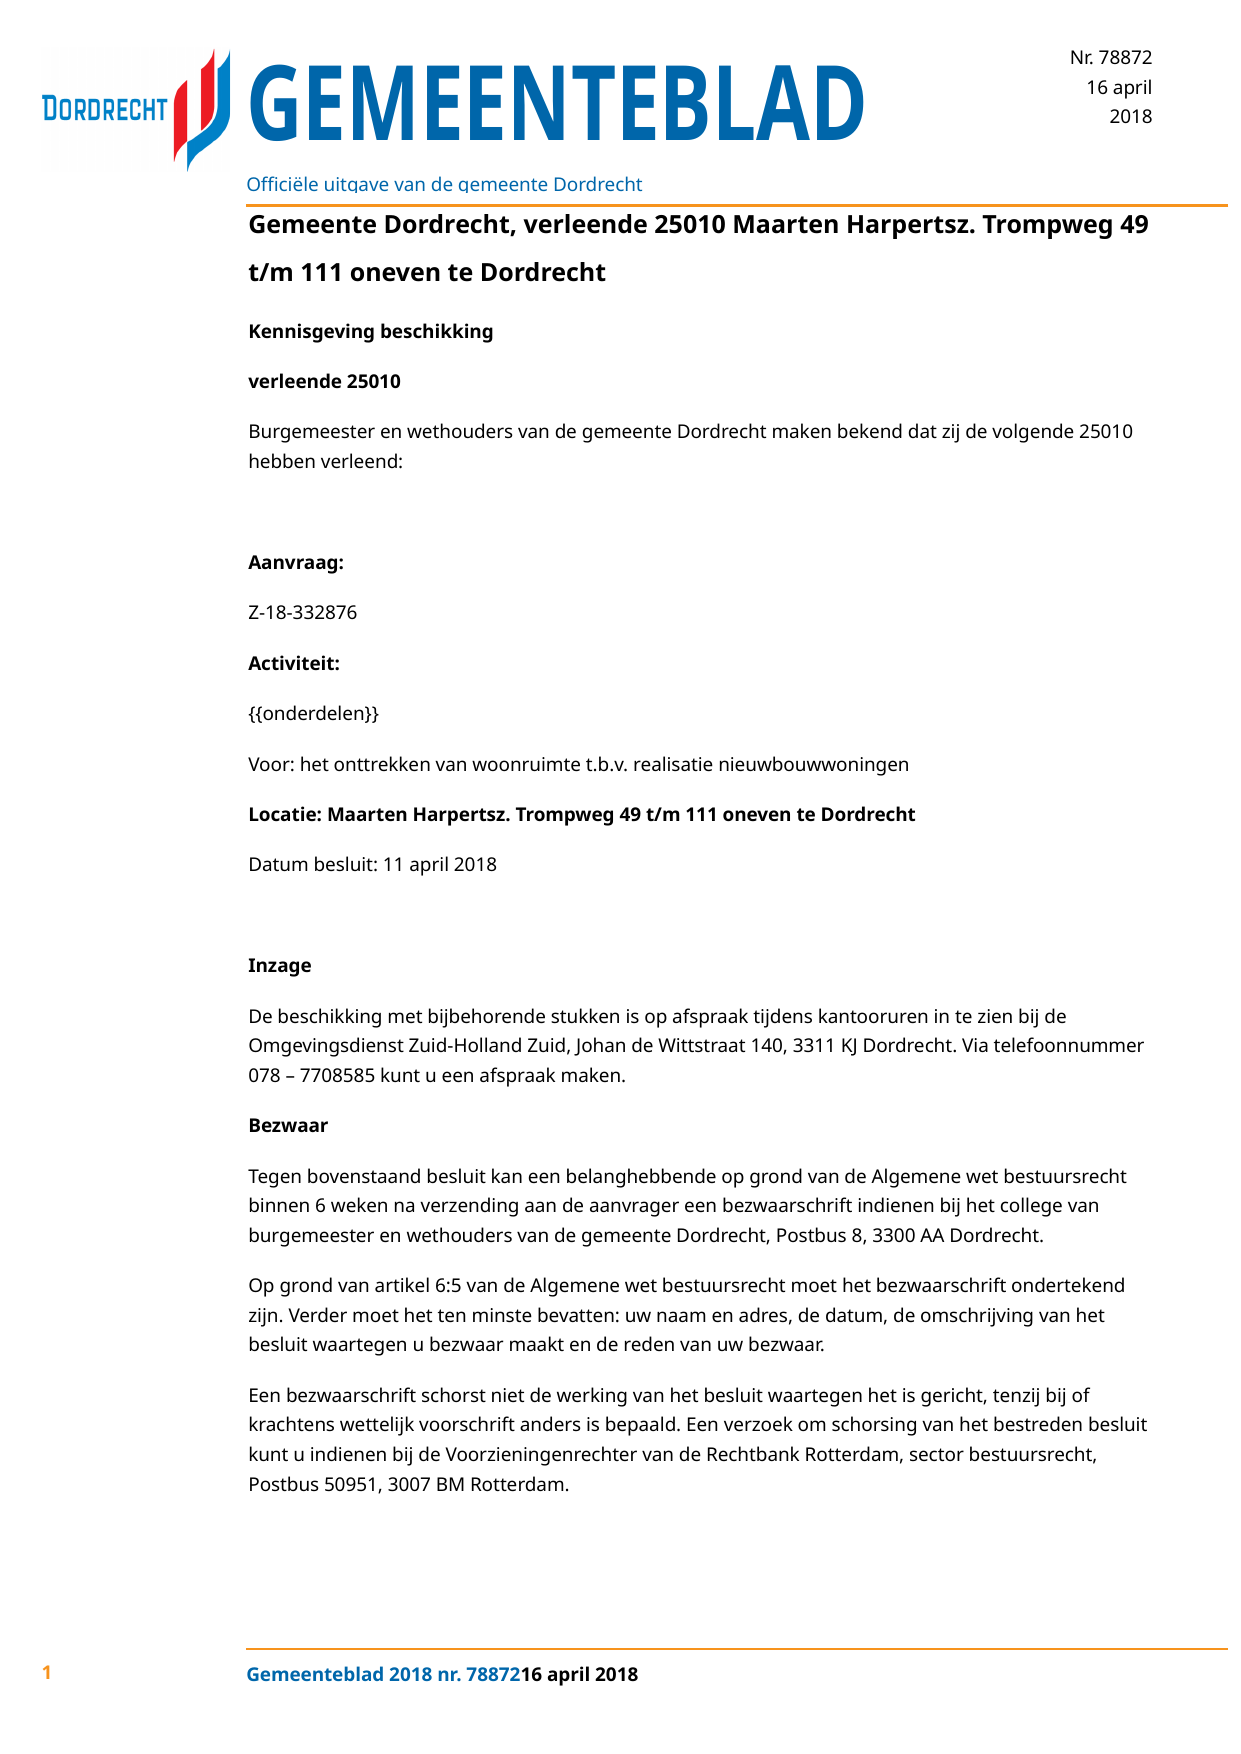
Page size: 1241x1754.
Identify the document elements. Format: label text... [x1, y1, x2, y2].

text Inzage [248, 952, 1152, 978]
text {{onderdelen}} [248, 700, 1152, 726]
text Datum besluit: 11 april 2018 [248, 852, 1152, 877]
text Locatie: Maarten Harpertsz. Trompweg 49 t/m 111 oneven te Dordrecht [248, 801, 1152, 827]
text Kennisgeving beschikking [248, 318, 1152, 344]
text Burgemeester en wethouders van de gemeente Dordrecht maken bekend dat zij de volgende 25010 hebben verleend: [248, 419, 1152, 474]
text Een bezwaarschrift schorst niet de werking van het besluit waartegen het is gericht, tenzij bij of krachtens wettelijk voorschrift anders is bepaald. Een verzoek om schorsing van het bestreden besluit kunt u indienen bij de Voorzieningenrechter van de Rechtbank Rotterdam, sector bestuursrecht, Postbus 50951, 3007 BM Rotterdam. [248, 1382, 1152, 1497]
text Bezwaar [248, 1112, 1152, 1138]
text Voor: het onttrekken van woonruimte t.b.v. realisatie nieuwbouwwoningen [248, 751, 1152, 777]
text Aanvraag: [248, 549, 1152, 575]
text Tegen bovenstaand besluit kan een belanghebbende op grond van de Algemene wet bestuursrecht binnen 6 weken na verzending aan de aanvrager een bezwaarschrift indienen bij het college van burgemeester en wethouders van de gemeente Dordrecht, Postbus 8, 3300 AA Dordrecht. [248, 1163, 1152, 1248]
text Gemeente Dordrecht, verleende 25010 Maarten Harpertsz. Trompweg 49 t/m 111 oneven te Dordrecht [248, 207, 1152, 288]
text Op grond van artikel 6:5 van de Algemene wet bestuursrecht moet het bezwaarschrift ondertekend zijn. Verder moet het ten minste bevatten: uw naam en adres, de datum, de omschrijving van het besluit waartegen u bezwaar maakt en de reden van uw bezwaar. [248, 1272, 1152, 1357]
picture [41, 47, 231, 172]
text De beschikking met bijbehorende stukken is op afspraak tijdens kantooruren in te zien bij de Omgevingsdienst Zuid-Holland Zuid, Johan de Wittstraat 140, 3311 KJ Dordrecht. Via telefoonnummer 078 – 7708585 kunt u een afspraak maken. [248, 1003, 1152, 1088]
text verleende 25010 [248, 368, 1152, 394]
text Z-18-332876 [248, 599, 1152, 625]
text Activiteit: [248, 650, 1152, 676]
